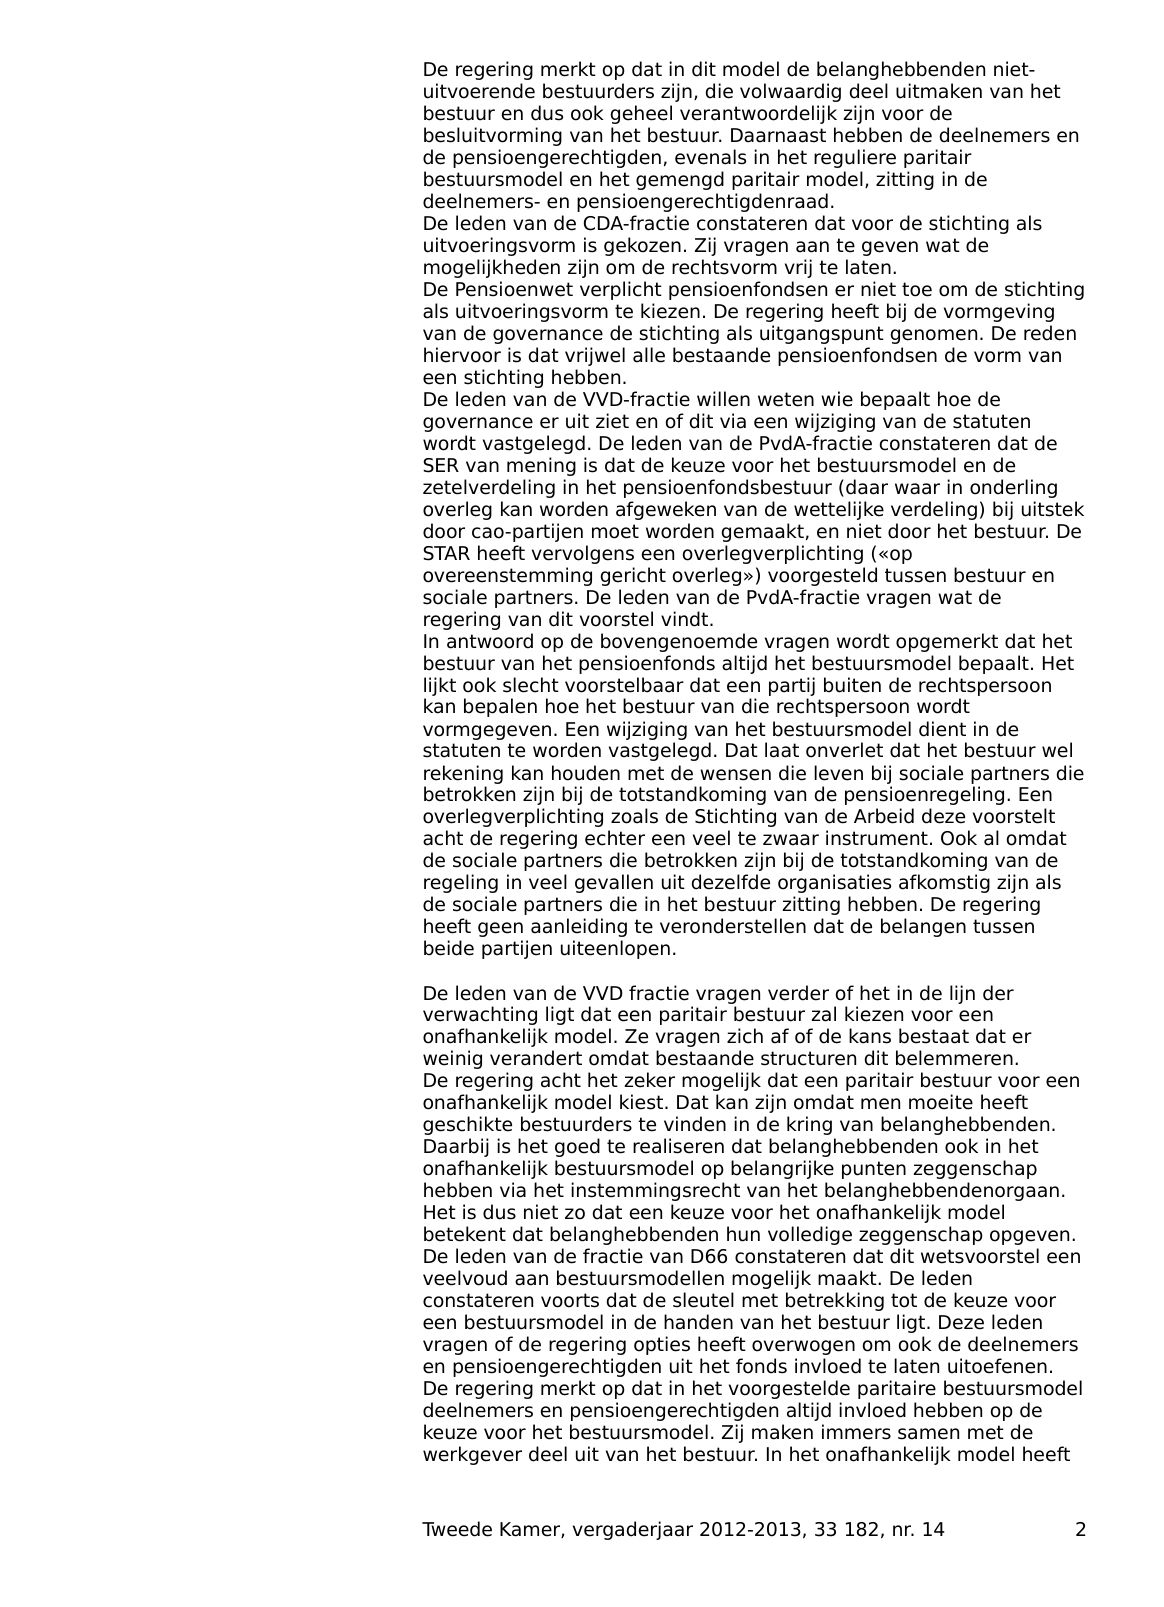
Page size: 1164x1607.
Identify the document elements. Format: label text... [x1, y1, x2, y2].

text De leden van de VVD fractie vragen verder of het in de lijn der verwachting ligt dat een paritair bestuur zal kiezen voor een onafhankelijk model. Ze vragen zich af of de kans bestaat dat er weinig verandert omdat bestaande structuren dit belemmeren. [422, 982, 1087, 1070]
text De regering merkt op dat in het voorgestelde paritaire bestuursmodel deelnemers en pensioengerechtigden altijd invloed hebben op de keuze voor het bestuursmodel. Zij maken immers samen met de werkgever deel uit van het bestuur. In het onafhankelijk model heeft [422, 1378, 1087, 1466]
text De regering acht het zeker mogelijk dat een paritair bestuur voor een onafhankelijk model kiest. Dat kan zijn omdat men moeite heeft geschikte bestuurders te vinden in de kring van belanghebbenden. Daarbij is het goed te realiseren dat belanghebbenden ook in het onafhankelijk bestuursmodel op belangrijke punten zeggenschap hebben via het instemmingsrecht van het belanghebbendenorgaan. Het is dus niet zo dat een keuze voor het onafhankelijk model betekent dat belanghebbenden hun volledige zeggenschap opgeven. [422, 1070, 1087, 1246]
text De leden van de fractie van D66 constateren dat dit wetsvoorstel een veelvoud aan bestuursmodellen mogelijk maakt. De leden constateren voorts dat de sleutel met betrekking tot de keuze voor een bestuursmodel in de handen van het bestuur ligt. Deze leden vragen of de regering opties heeft overwogen om ook de deelnemers en pensioengerechtigden uit het fonds invloed te laten uitoefenen. [422, 1246, 1087, 1378]
text De leden van de VVD-fractie willen weten wie bepaalt hoe de governance er uit ziet en of dit via een wijziging van de statuten wordt vastgelegd. De leden van de PvdA-fractie constateren dat de SER van mening is dat de keuze voor het bestuursmodel en de zetelverdeling in het pensioenfondsbestuur (daar waar in onderling overleg kan worden afgeweken van de wettelijke verdeling) bij uitstek door cao-partijen moet worden gemaakt, en niet door het bestuur. De STAR heeft vervolgens een overlegverplichting («op overeenstemming gericht overleg») voorgesteld tussen bestuur en sociale partners. De leden van de PvdA-fractie vragen wat de regering van dit voorstel vindt. [422, 389, 1087, 631]
text De regering merkt op dat in dit model de belanghebbenden niet-uitvoerende bestuurders zijn, die volwaardig deel uitmaken van het bestuur en dus ook geheel verantwoordelijk zijn voor de besluitvorming van het bestuur. Daarnaast hebben de deelnemers en de pensioengerechtigden, evenals in het reguliere paritair bestuursmodel en het gemengd paritair model, zitting in de deelnemers- en pensioengerechtigdenraad. [422, 59, 1087, 213]
text In antwoord op de bovengenoemde vragen wordt opgemerkt dat het bestuur van het pensioenfonds altijd het bestuursmodel bepaalt. Het lijkt ook slecht voorstelbaar dat een partij buiten de rechtspersoon kan bepalen hoe het bestuur van die rechtspersoon wordt vormgegeven. Een wijziging van het bestuursmodel dient in de statuten te worden vastgelegd. Dat laat onverlet dat het bestuur wel rekening kan houden met de wensen die leven bij sociale partners die betrokken zijn bij de totstandkoming van de pensioenregeling. Een overlegverplichting zoals de Stichting van de Arbeid deze voorstelt acht de regering echter een veel te zwaar instrument. Ook al omdat de sociale partners die betrokken zijn bij de totstandkoming van de regeling in veel gevallen uit dezelfde organisaties afkomstig zijn als de sociale partners die in het bestuur zitting hebben. De regering heeft geen aanleiding te veronderstellen dat de belangen tussen beide partijen uiteenlopen. [422, 631, 1087, 960]
text De Pensioenwet verplicht pensioenfondsen er niet toe om de stichting als uitvoeringsvorm te kiezen. De regering heeft bij de vormgeving van de governance de stichting als uitgangspunt genomen. De reden hiervoor is dat vrijwel alle bestaande pensioenfondsen de vorm van een stichting hebben. [422, 279, 1087, 389]
text De leden van de CDA-fractie constateren dat voor de stichting als uitvoeringsvorm is gekozen. Zij vragen aan te geven wat de mogelijkheden zijn om de rechtsvorm vrij te laten. [422, 213, 1087, 279]
